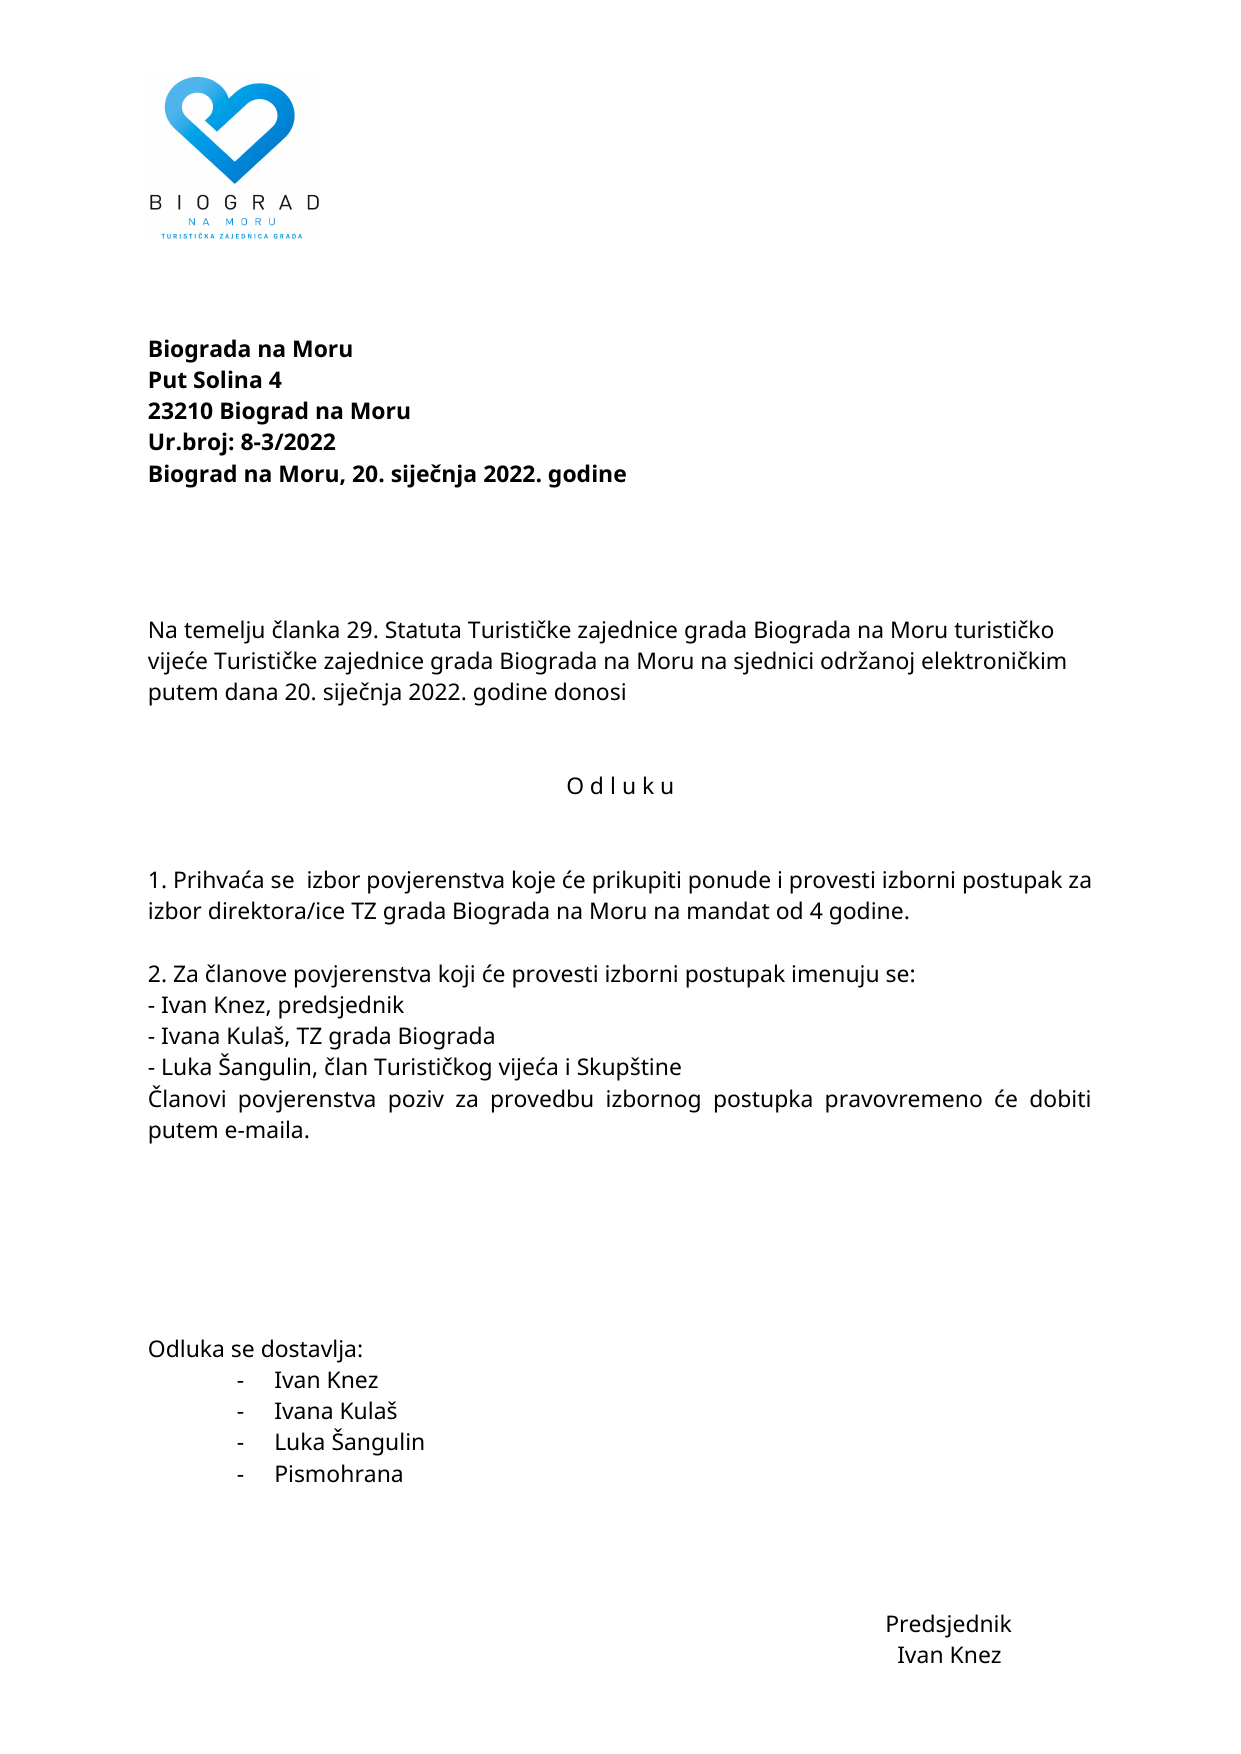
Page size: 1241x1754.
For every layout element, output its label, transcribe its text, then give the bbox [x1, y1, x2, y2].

text 2. Za članove povjerenstva koji će provesti izborni postupak imenuju se: [148, 957, 1093, 989]
text Put Solina 4 [148, 364, 1093, 395]
text - Ivan Knez, predsjednik [148, 989, 1093, 1020]
text Na temelju članka 29. Statuta Turističke zajednice grada Biograda na Moru turističko vijeće Turističke zajednice grada Biograda na Moru na sjednici održanoj elektroničkim putem dana 20. siječnja 2022. godine donosi [148, 614, 1093, 707]
text Biograda na Moru [148, 332, 1093, 364]
list Ivan Knez [237, 1364, 1093, 1395]
text Ivan Knez [148, 1639, 1093, 1671]
text - Luka Šangulin, član Turističkog vijeća i Skupštine [148, 1051, 1093, 1082]
text Članovi povjerenstva poziv za provedbu izbornog postupka pravovremeno će dobiti putem e-maila. [148, 1082, 1093, 1145]
text Predsjednik [148, 1608, 1093, 1639]
text - Ivana Kulaš, TZ grada Biograda [148, 1020, 1093, 1051]
text O d l u k u [148, 770, 1093, 801]
text Biograd na Moru, 20. siječnja 2022. godine [148, 457, 1093, 489]
list Luka Šangulin [237, 1426, 1093, 1457]
text Odluka se dostavlja: [148, 1332, 1093, 1364]
text Ur.broj: 8-3/2022 [148, 426, 1093, 457]
text 23210 Biograd na Moru [148, 395, 1093, 426]
list Pismohrana [237, 1457, 1093, 1489]
list Ivana Kulaš [237, 1395, 1093, 1426]
text 1. Prihvaća se izbor povjerenstva koje će prikupiti ponude i provesti izborni postupak za izbor direktora/ice TZ grada Biograda na Moru na mandat od 4 godine. [148, 864, 1093, 926]
